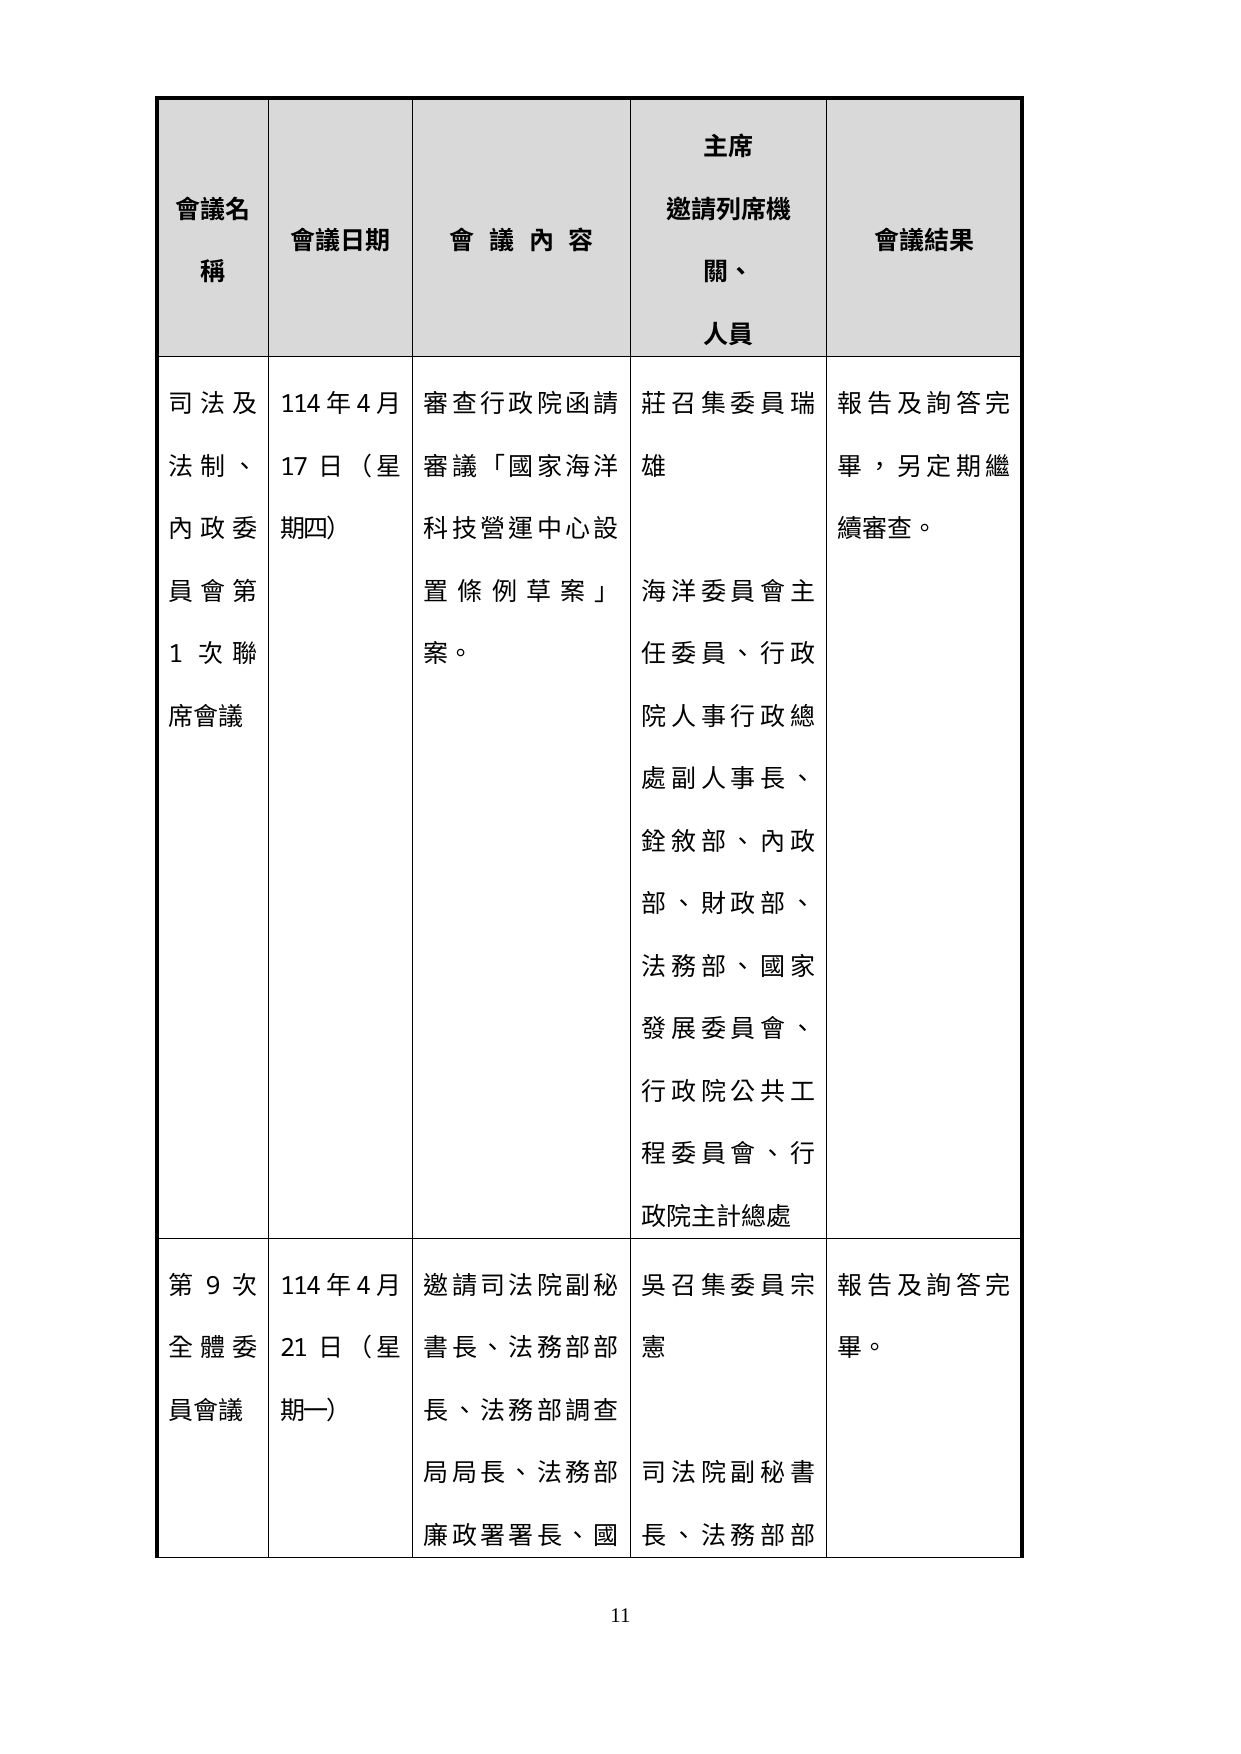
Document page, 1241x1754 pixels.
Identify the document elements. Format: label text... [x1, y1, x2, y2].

table_cell 莊召集委員瑞雄 海洋委員會主任委員、行政院人事行政總處副人事長、銓敘部、內政部、財政部、法務部、國家發展委員會、行政院公共工程委員會、行政院主計總處 [631, 357, 826, 1238]
table_cell 第9次全體委員會議 [159, 1239, 268, 1557]
table_cell 司法及法制、內政委員會第1次聯席會議 [159, 357, 268, 1238]
table_cell 114年4月21日（星期一） [269, 1239, 412, 1557]
table_cell 報告及詢答完畢，另定期繼續審查。 [827, 357, 1020, 1238]
table_cell 審查行政院函請審議「國家海洋科技營運中心設置條例草案」案。 [413, 357, 630, 1238]
table_cell 114年4月17日（星期四） [269, 357, 412, 1238]
table_cell 報告及詢答完畢。 [827, 1239, 1020, 1557]
table_header 會議日期 [269, 100, 412, 356]
table_header 會議結果 [827, 100, 1020, 356]
table_header 會議內容 [413, 100, 630, 356]
table_cell 邀請司法院副秘書長、法務部部長、法務部調查局局長、法務部廉政署署長、國 [413, 1239, 630, 1557]
table_cell 吳召集委員宗憲 司法院副秘書長、法務部部 [631, 1239, 826, 1557]
table_header 會議名稱 [159, 100, 268, 356]
table_header 主席 邀請列席機關、 人員 [631, 100, 826, 356]
